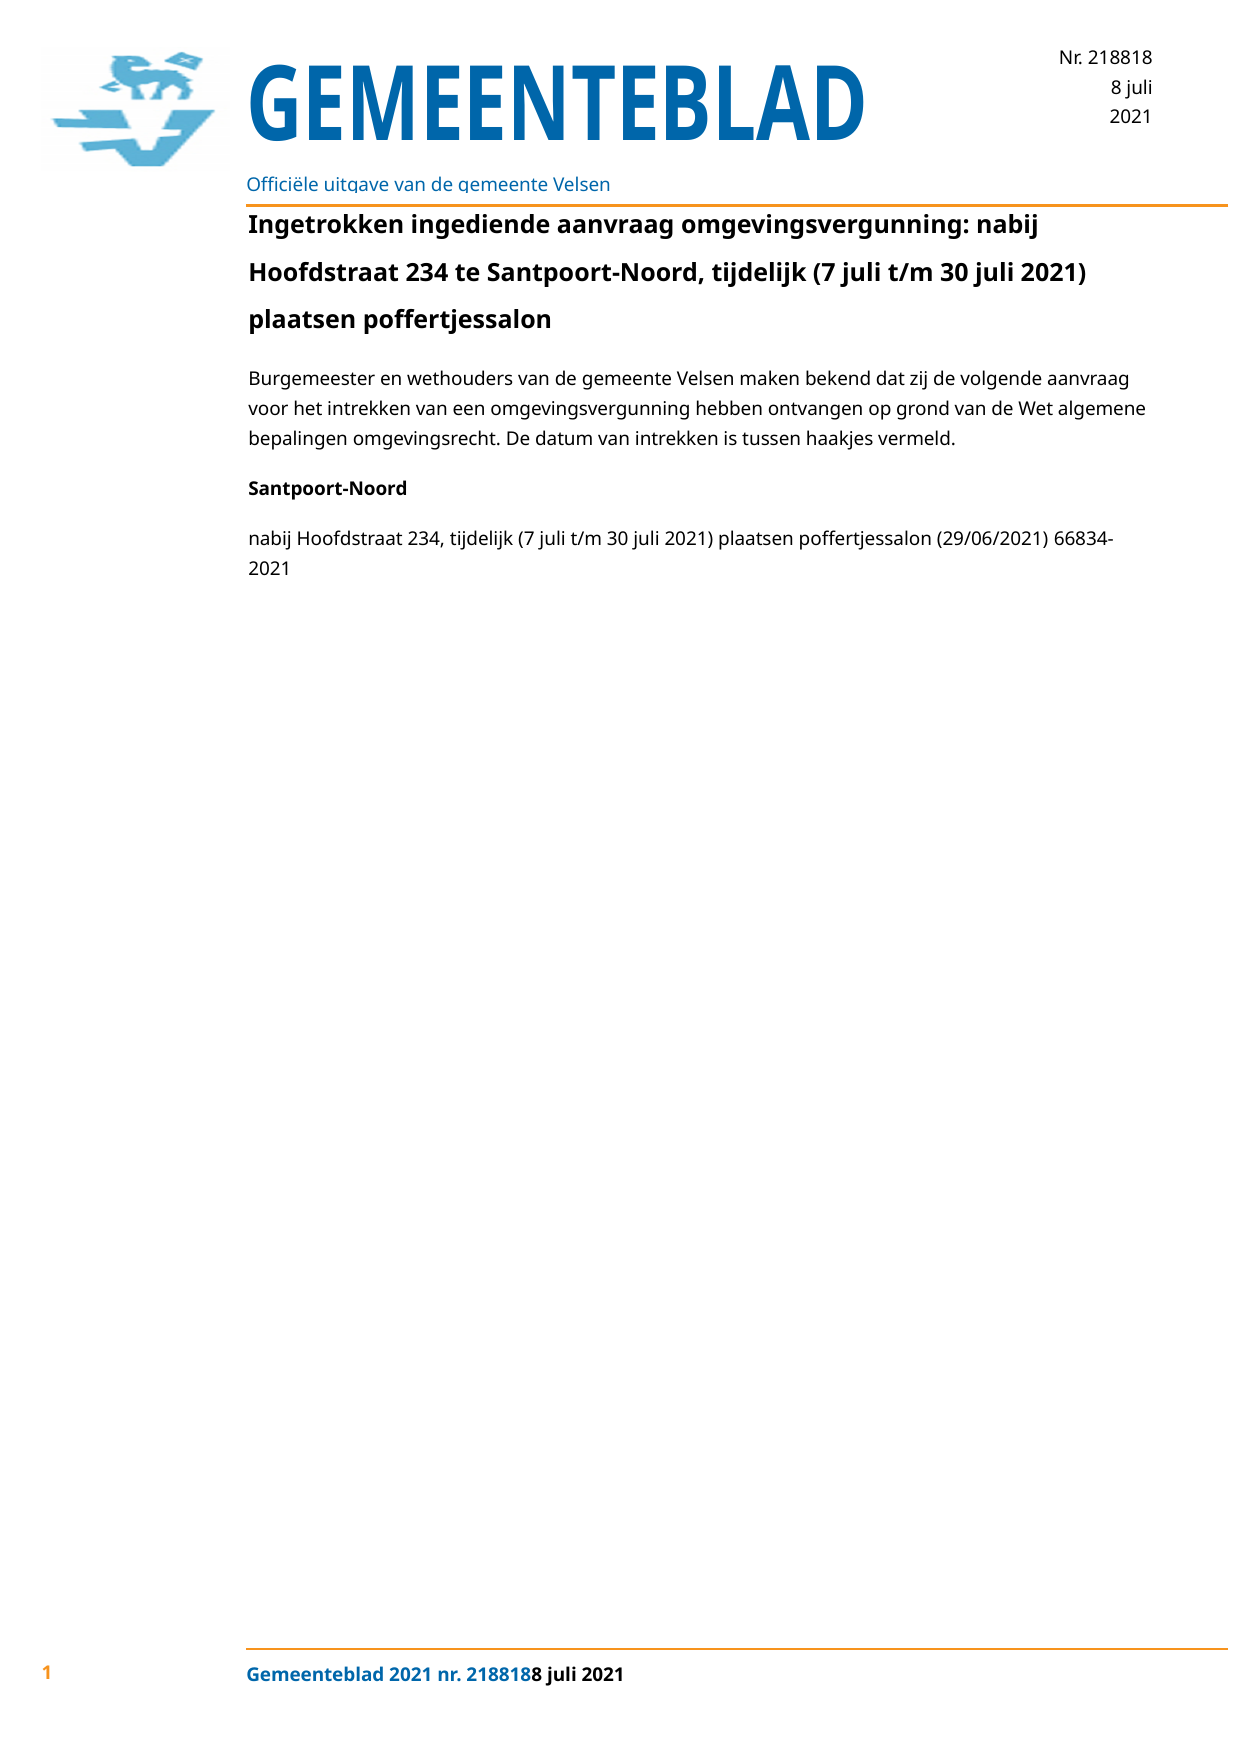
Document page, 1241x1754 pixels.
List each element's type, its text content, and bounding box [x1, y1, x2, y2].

text Ingetrokken ingediende aanvraag omgevingsvergunning: nabij Hoofdstraat 234 te Santpoort-Noord, tijdelijk (7 juli t/m 30 juli 2021) plaatsen poffertjessalon [248, 207, 1152, 336]
text Santpoort-Noord [248, 475, 1152, 501]
text Burgemeester en wethouders van de gemeente Velsen maken bekend dat zij de volgende aanvraag voor het intrekken van een omgevingsvergunning hebben ontvangen op grond van de Wet algemene bepalingen omgevingsrecht. De datum van intrekken is tussen haakjes vermeld. [248, 366, 1152, 450]
picture [41, 47, 231, 172]
text nabij Hoofdstraat 234, tijdelijk (7 juli t/m 30 juli 2021) plaatsen poffertjessalon (29/06/2021) 66834-2021 [248, 526, 1152, 581]
